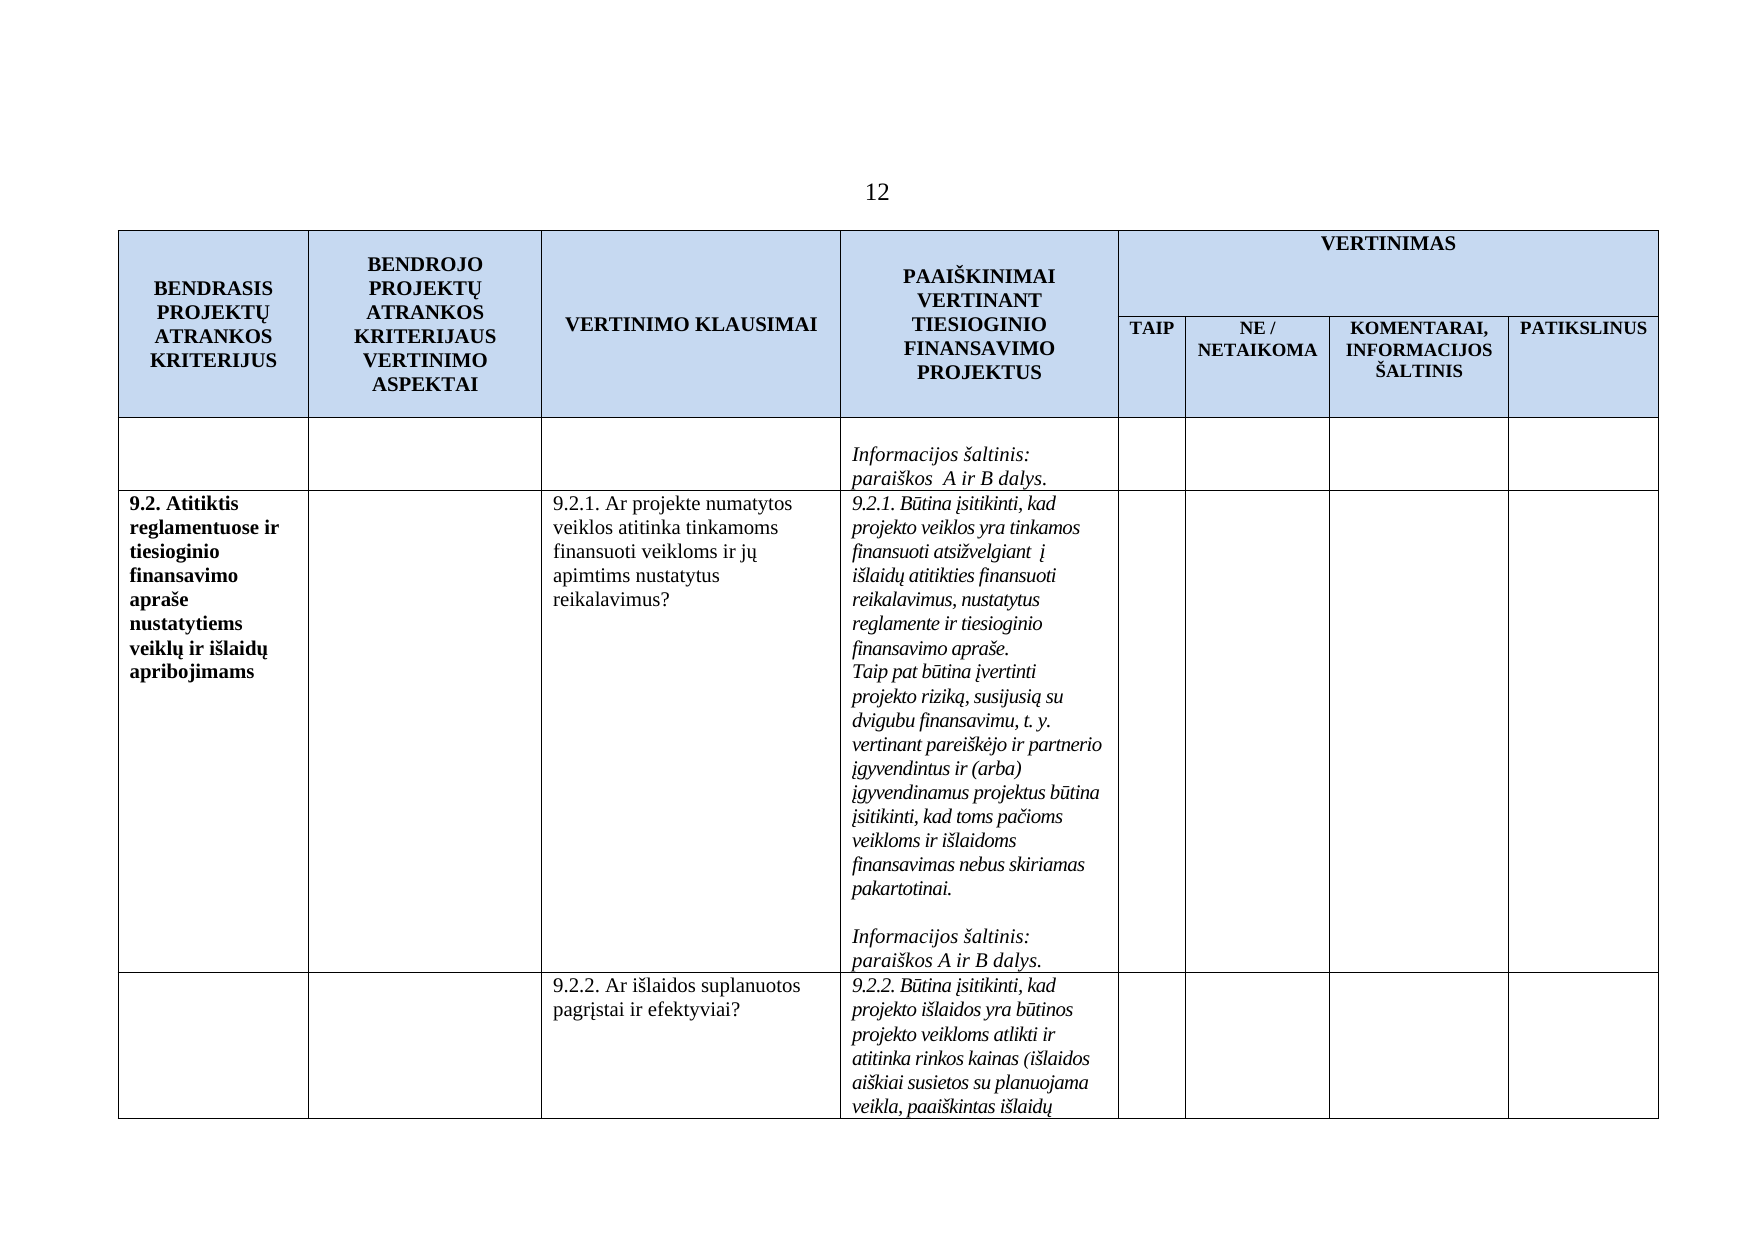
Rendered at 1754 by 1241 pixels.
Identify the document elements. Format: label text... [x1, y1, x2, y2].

table_cell 9.2. Atitiktis reglamentuose ir tiesioginio finansavimo apraše nustatytiems veiklų ir išlaidų apribojimams [119, 491, 308, 972]
table_header VERTINIMAS [1119, 231, 1658, 316]
table_cell [1119, 418, 1185, 490]
table_cell [1119, 973, 1185, 1118]
table_cell PATIKSLINUS [1509, 317, 1658, 417]
table_cell NE / NETAIKOMA [1186, 317, 1329, 417]
table_cell [542, 418, 840, 490]
table_cell Informacijos šaltinis: paraiškos A ir B dalys. [841, 418, 1118, 490]
table_header PAAIŠKINIMAI VERTINANT TIESIOGINIO FINANSAVIMO PROJEKTUS [841, 231, 1118, 417]
table_cell [1509, 491, 1658, 972]
table_cell [1330, 418, 1508, 490]
table_cell [309, 418, 541, 490]
table_cell [119, 973, 308, 1118]
table_header BENDROJO PROJEKTŲ ATRANKOS KRITERIJAUS VERTINIMO ASPEKTAI [309, 231, 541, 417]
table_cell [1186, 973, 1329, 1118]
table_cell 9.2.2. Ar išlaidos suplanuotos pagrįstai ir efektyviai? [542, 973, 840, 1118]
table_cell [1119, 491, 1185, 972]
table_cell [119, 418, 308, 490]
table_cell KOMENTARAI, INFORMACIJOS ŠALTINIS [1330, 317, 1508, 417]
table_cell [309, 491, 541, 972]
table_cell TAIP [1119, 317, 1185, 417]
table_cell 9.2.1. Ar projekte numatytos veiklos atitinka tinkamoms finansuoti veikloms ir jų apimtims nustatytus reikalavimus? [542, 491, 840, 972]
table_header BENDRASIS PROJEKTŲ ATRANKOS KRITERIJUS [119, 231, 308, 417]
table_cell 9.2.2. Būtina įsitikinti, kad projekto išlaidos yra būtinos projekto veikloms atlikti ir atitinka rinkos kainas (išlaidos aiškiai susietos su planuojama veikla, paaiškintas išlaidų [841, 973, 1118, 1118]
table_cell [309, 973, 541, 1118]
table_cell [1186, 418, 1329, 490]
table_cell [1509, 973, 1658, 1118]
table_cell 9.2.1. Būtina įsitikinti, kad projekto veiklos yra tinkamos finansuoti atsižvelgiant į išlaidų atitikties finansuoti reikalavimus, nustatytus reglamente ir tiesioginio finansavimo apraše. Taip pat būtina įvertinti projekto riziką, susijusią su dvigubu finansavimu, t. y. vertinant pareiškėjo ir partnerio įgyvendintus ir (arba) įgyvendinamus projektus būtina įsitikinti, kad toms pačioms veikloms ir išlaidoms finansavimas nebus skiriamas pakartotinai. Informacijos šaltinis: paraiškos A ir B dalys. [841, 491, 1118, 972]
table_cell [1186, 491, 1329, 972]
table_cell [1330, 491, 1508, 972]
table_header VERTINIMO KLAUSIMAI [542, 231, 840, 417]
table_cell [1330, 973, 1508, 1118]
table_cell [1509, 418, 1658, 490]
